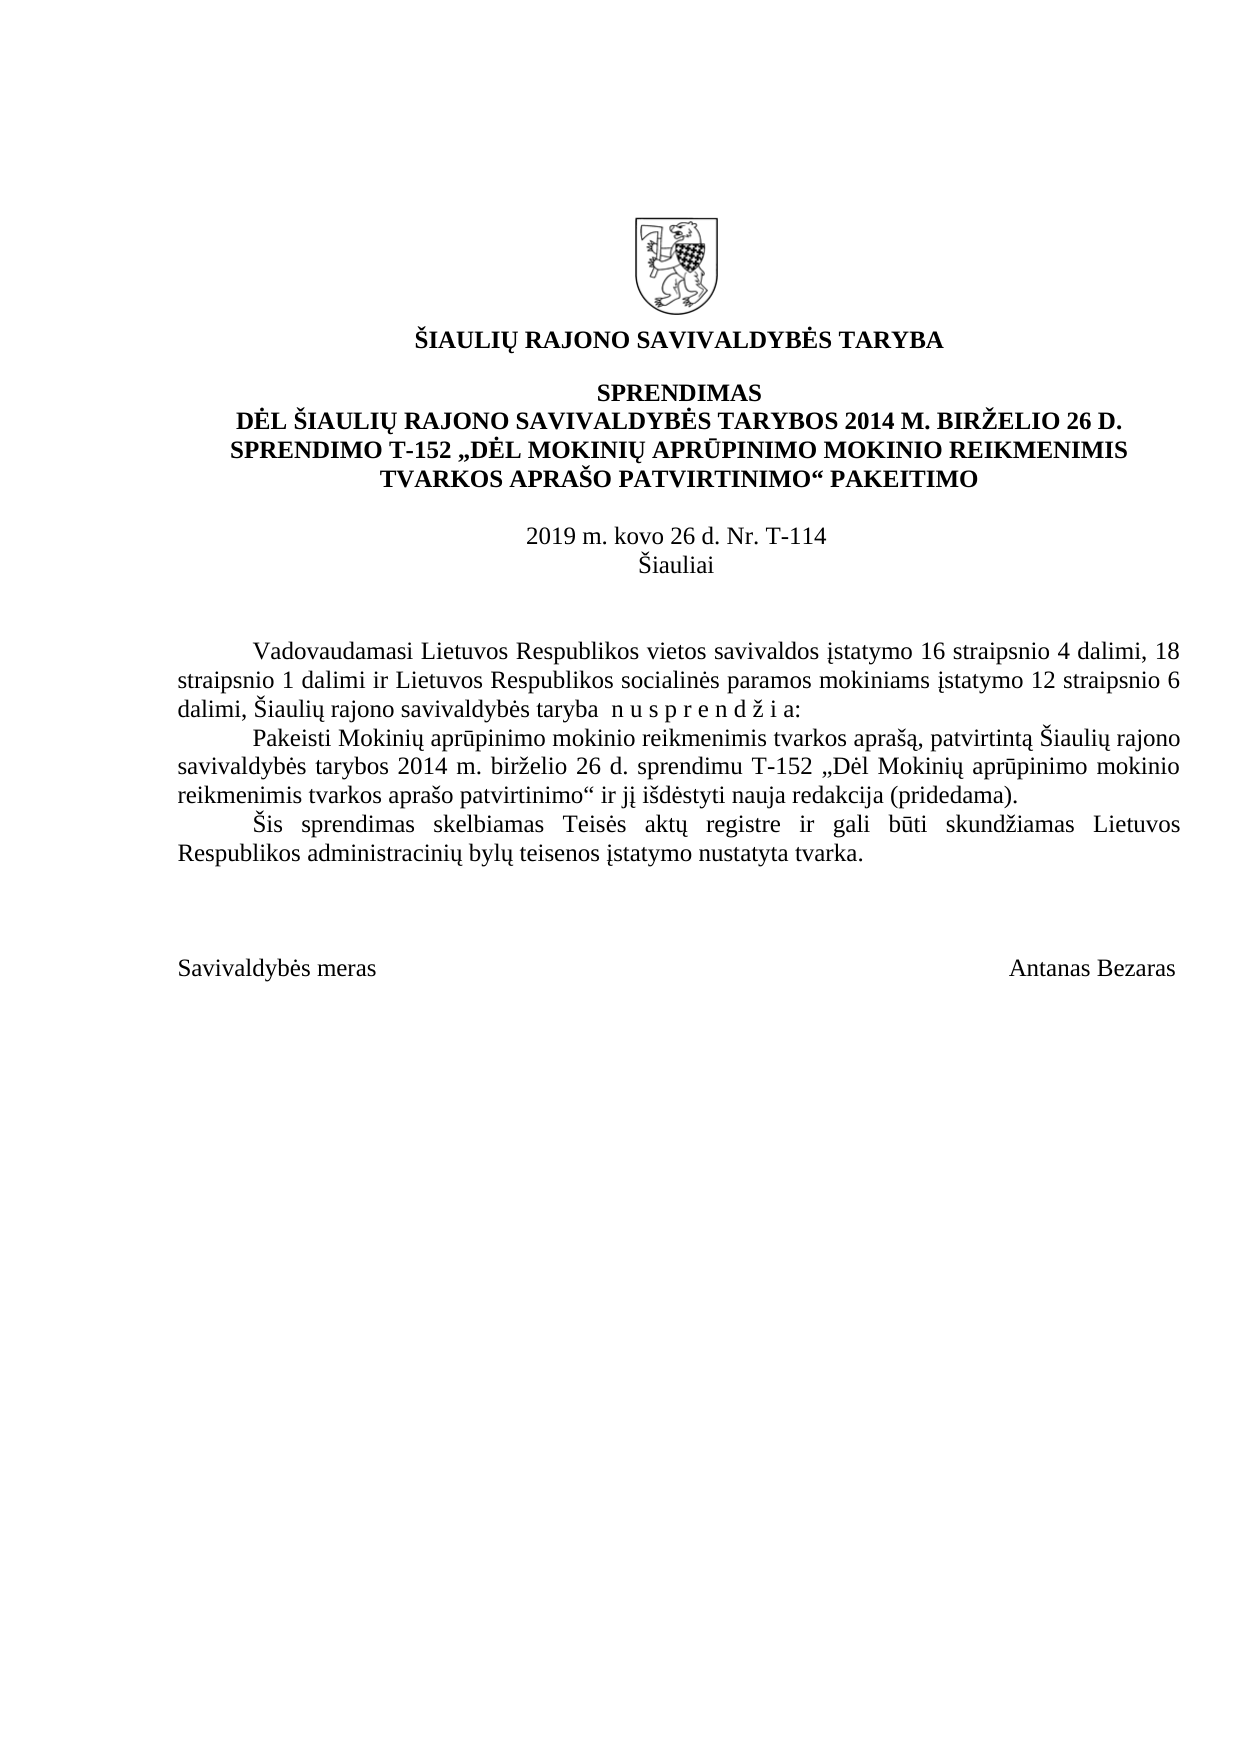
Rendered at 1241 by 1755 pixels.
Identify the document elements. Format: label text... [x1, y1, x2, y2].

text Savivaldybės meras Antanas Bezaras [177, 953, 1181, 981]
text Pakeisti Mokinių aprūpinimo mokinio reikmenimis tvarkos aprašą, patvirtintą Šiaulių rajono savivaldybės tarybos 2014 m. birželio 26 d. sprendimu T-152 „Dėl Mokinių aprūpinimo mokinio reikmenimis tvarkos aprašo patvirtinimo“ ir jį išdėstyti nauja redakcija (pridedama). [177, 723, 1181, 809]
text Šis sprendimas skelbiamas Teisės aktų registre ir gali būti skundžiamas Lietuvos Respublikos administracinių bylų teisenos įstatymo nustatyta tvarka. [177, 809, 1181, 866]
text SPRENDIMAS [177, 378, 1181, 406]
text DĖL ŠIAULIŲ RAJONO SAVIVALDYBĖS TARYBOS 2014 M. BIRŽELIO 26 D. SPRENDIMO T-152 „DĖL MOKINIŲ APRŪPINIMO MOKINIO REIKMENIMIS TVARKOS APRAŠO PATVIRTINIMO“ PAKEITIMO [177, 406, 1181, 493]
text 2019 m. kovo 26 d. Nr. T-114 [177, 521, 1181, 550]
text Vadovaudamasi Lietuvos Respublikos vietos savivaldos įstatymo 16 straipsnio 4 dalimi, 18 straipsnio 1 dalimi ir Lietuvos Respublikos socialinės paramos mokiniams įstatymo 12 straipsnio 6 dalimi, Šiaulių rajono savivaldybės taryba n u s p r e n d ž i a: [177, 636, 1181, 723]
text Šiauliai [177, 550, 1181, 579]
text ŠIAULIŲ RAJONO SAVIVALDYBĖS TARYBA [177, 325, 1181, 354]
